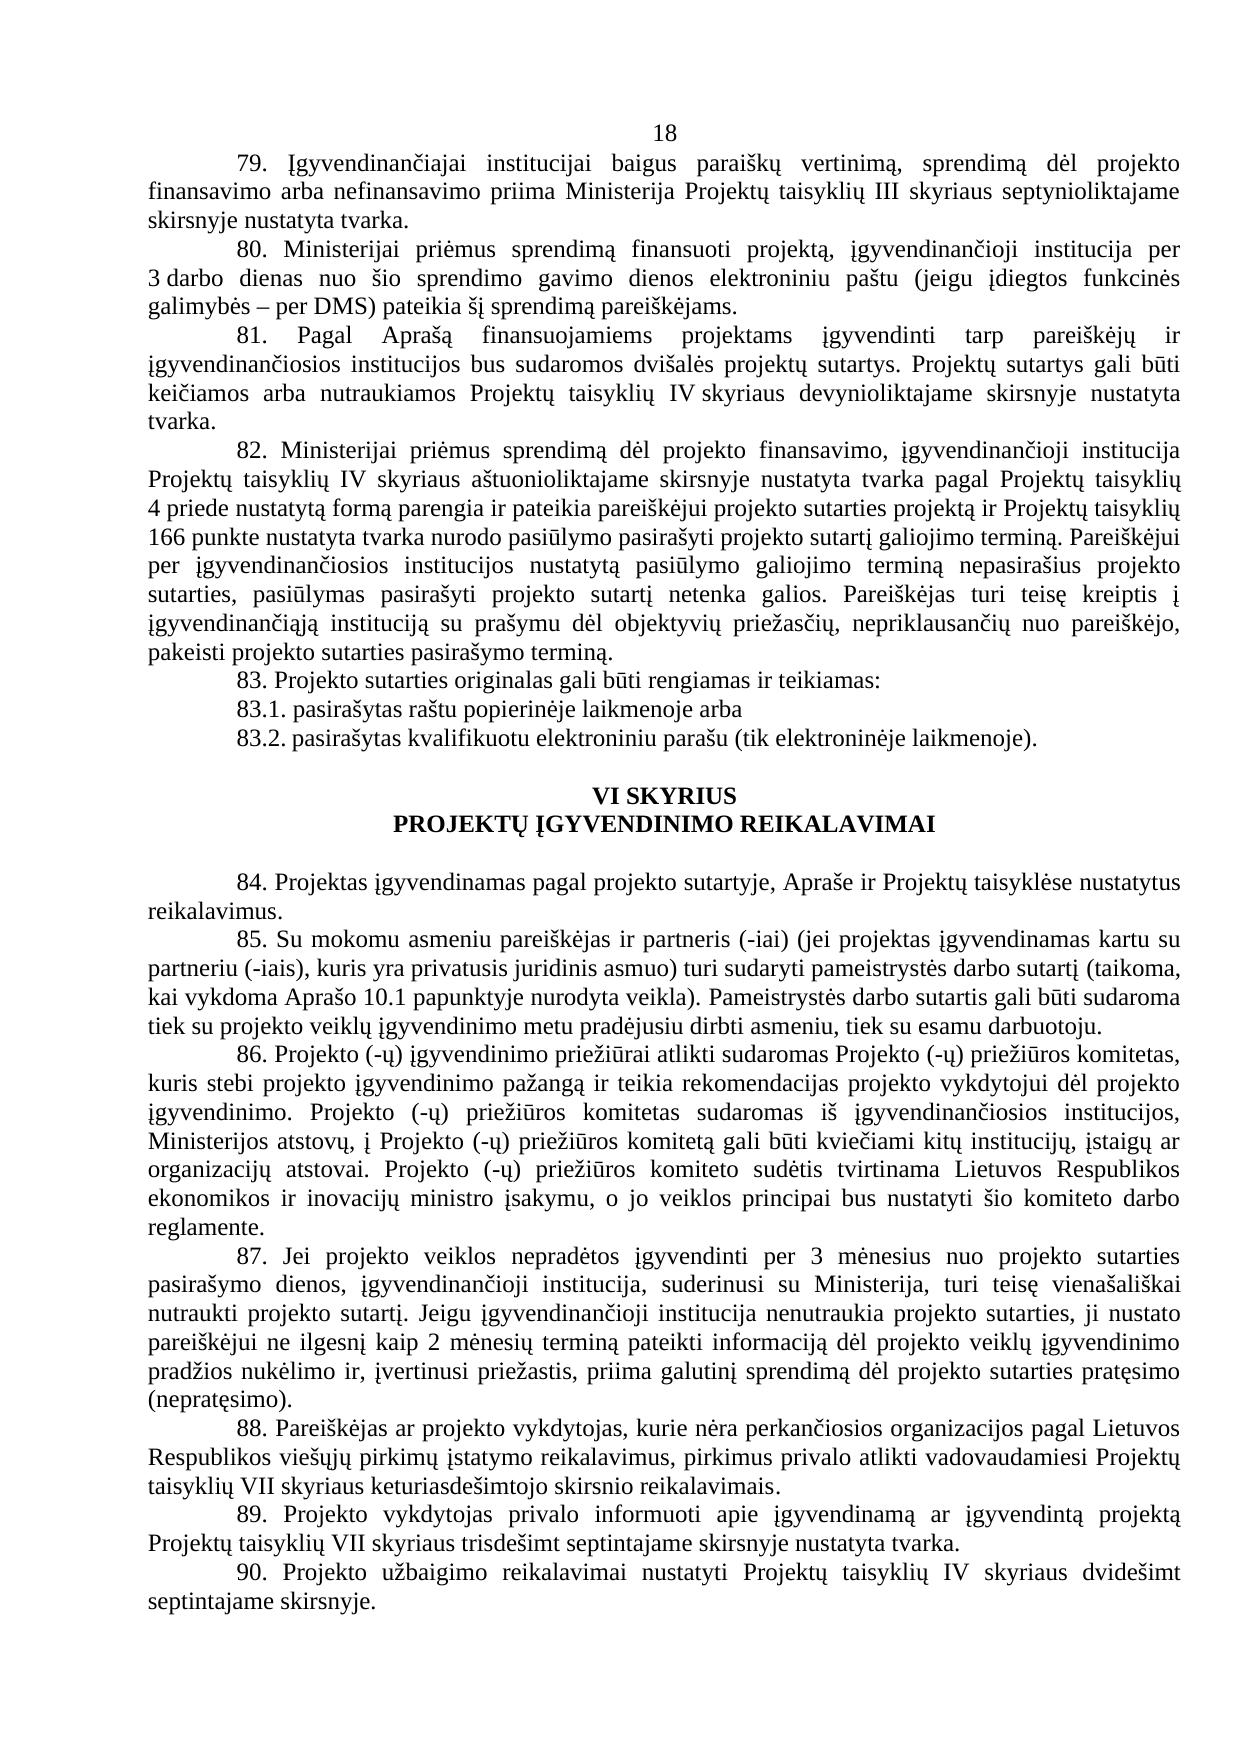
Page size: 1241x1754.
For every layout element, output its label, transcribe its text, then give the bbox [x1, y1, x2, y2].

text 90. Projekto užbaigimo reikalavimai nustatyti Projektų taisyklių IV skyriaus dvidešimt septintajame skirsnyje. [148, 1557, 1181, 1614]
text VI SKYRIUS [148, 781, 1181, 809]
text 86. Projekto (-ų) įgyvendinimo priežiūrai atlikti sudaromas Projekto (-ų) priežiūros komitetas, kuris stebi projekto įgyvendinimo pažangą ir teikia rekomendacijas projekto vykdytojui dėl projekto įgyvendinimo. Projekto (-ų) priežiūros komitetas sudaromas iš įgyvendinančiosios institucijos, Ministerijos atstovų, į Projekto (-ų) priežiūros komitetą gali būti kviečiami kitų institucijų, įstaigų ar organizacijų atstovai. Projekto (-ų) priežiūros komiteto sudėtis tvirtinama Lietuvos Respublikos ekonomikos ir inovacijų ministro įsakymu, o jo veiklos principai bus nustatyti šio komiteto darbo reglamente. [148, 1039, 1181, 1241]
text 79. Įgyvendinančiajai institucijai baigus paraiškų vertinimą, sprendimą dėl projekto finansavimo arba nefinansavimo priima Ministerija Projektų taisyklių III skyriaus septynioliktajame skirsnyje nustatyta tvarka. [148, 148, 1181, 234]
text 87. Jei projekto veiklos nepradėtos įgyvendinti per 3 mėnesius nuo projekto sutarties pasirašymo dienos, įgyvendinančioji institucija, suderinusi su Ministerija, turi teisę vienašališkai nutraukti projekto sutartį. Jeigu įgyvendinančioji institucija nenutraukia projekto sutarties, ji nustato pareiškėjui ne ilgesnį kaip 2 mėnesių terminą pateikti informaciją dėl projekto veiklų įgyvendinimo pradžios nukėlimo ir, įvertinusi priežastis, priima galutinį sprendimą dėl projekto sutarties pratęsimo (nepratęsimo). [148, 1241, 1181, 1413]
text 89. Projekto vykdytojas privalo informuoti apie įgyvendinamą ar įgyvendintą projektą Projektų taisyklių VII skyriaus trisdešimt septintajame skirsnyje nustatyta tvarka. [148, 1499, 1181, 1557]
text 83.1. pasirašytas raštu popierinėje laikmenoje arba [148, 694, 1181, 723]
text 88. Pareiškėjas ar projekto vykdytojas, kurie nėra perkančiosios organizacijos pagal Lietuvos Respublikos viešųjų pirkimų įstatymo reikalavimus, pirkimus privalo atlikti vadovaudamiesi Projektų taisyklių VII skyriaus keturiasdešimtojo skirsnio reikalavimais. [148, 1413, 1181, 1499]
text 83.2. pasirašytas kvalifikuotu elektroniniu parašu (tik elektroninėje laikmenoje). [148, 723, 1181, 752]
text PROJEKTŲ ĮGYVENDINIMO REIKALAVIMAI [148, 809, 1181, 838]
text 81. Pagal Aprašą finansuojamiems projektams įgyvendinti tarp pareiškėjų ir įgyvendinančiosios institucijos bus sudaromos dvišalės projektų sutartys. Projektų sutartys gali būti keičiamos arba nutraukiamos Projektų taisyklių IV skyriaus devynioliktajame skirsnyje nustatyta tvarka. [148, 320, 1181, 435]
text 85. Su mokomu asmeniu pareiškėjas ir partneris (-iai) (jei projektas įgyvendinamas kartu su partneriu (-iais), kuris yra privatusis juridinis asmuo) turi sudaryti pameistrystės darbo sutartį (taikoma, kai vykdoma Aprašo 10.1 papunktyje nurodyta veikla). Pameistrystės darbo sutartis gali būti sudaroma tiek su projekto veiklų įgyvendinimo metu pradėjusiu dirbti asmeniu, tiek su esamu darbuotoju. [148, 924, 1181, 1039]
text 84. Projektas įgyvendinamas pagal projekto sutartyje, Apraše ir Projektų taisyklėse nustatytus reikalavimus. [148, 867, 1181, 924]
text 83. Projekto sutarties originalas gali būti rengiamas ir teikiamas: [148, 665, 1181, 694]
text 82. Ministerijai priėmus sprendimą dėl projekto finansavimo, įgyvendinančioji institucija Projektų taisyklių IV skyriaus aštuonioliktajame skirsnyje nustatyta tvarka pagal Projektų taisyklių 4 priede nustatytą formą parengia ir pateikia pareiškėjui projekto sutarties projektą ir Projektų taisyklių 166 punkte nustatyta tvarka nurodo pasiūlymo pasirašyti projekto sutartį galiojimo terminą. Pareiškėjui per įgyvendinančiosios institucijos nustatytą pasiūlymo galiojimo terminą nepasirašius projekto sutarties, pasiūlymas pasirašyti projekto sutartį netenka galios. Pareiškėjas turi teisę kreiptis į įgyvendinančiąją instituciją su prašymu dėl objektyvių priežasčių, nepriklausančių nuo pareiškėjo, pakeisti projekto sutarties pasirašymo terminą. [148, 435, 1181, 665]
text 80. Ministerijai priėmus sprendimą finansuoti projektą, įgyvendinančioji institucija per 3 darbo dienas nuo šio sprendimo gavimo dienos elektroniniu paštu (jeigu įdiegtos funkcinės galimybės – per DMS) pateikia šį sprendimą pareiškėjams. [148, 234, 1181, 320]
